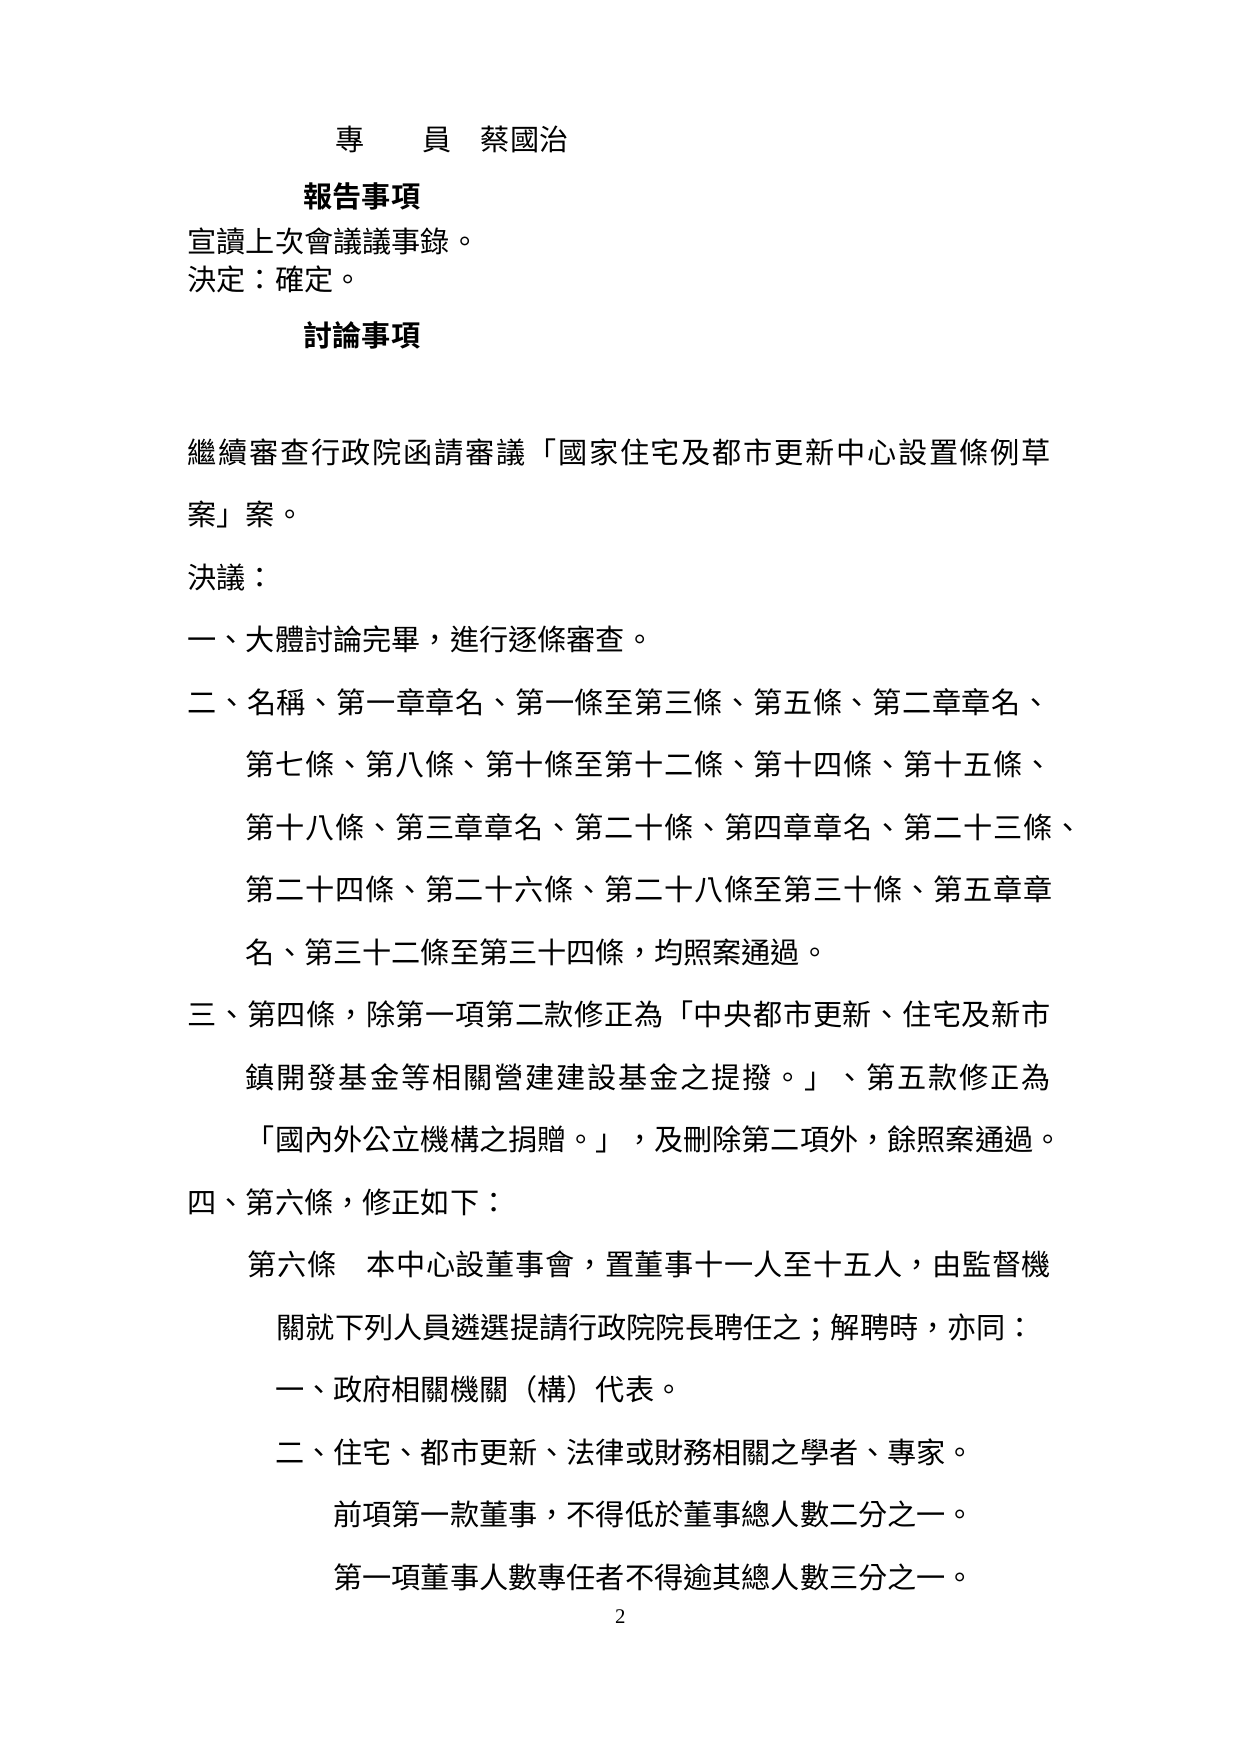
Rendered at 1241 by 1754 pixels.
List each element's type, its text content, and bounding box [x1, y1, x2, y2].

text 宣讀上次會議議事錄。 [187, 222, 1053, 260]
text 一、大體討論完畢，進行逐條審查。 [187, 596, 1053, 659]
text 四、第六條，修正如下： [187, 1159, 1053, 1221]
text 決定：確定。 [187, 260, 1053, 297]
text 二、住宅、都市更新、法律或財務相關之學者、專家。 [275, 1409, 1053, 1471]
text 二、名稱、第一章章名、第一條至第三條、第五條、第二章章名、第七條、第八條、第十條至第十二條、第十四條、第十五條、第十八條、第三章章名、第二十條、第四章章名、第二十三條、第二十四條、第二十六條、第二十八條至第三十條、第五章章名、第三十二條至第三十四條，均照案通過。 [187, 659, 1053, 971]
text 一、政府相關機關（構）代表。 [275, 1346, 1053, 1409]
text 繼續審查行政院函請審議「國家住宅及都市更新中心設置條例草案」案。 [187, 409, 1053, 534]
text 報告事項 [187, 177, 1053, 215]
text 決議： [187, 534, 1053, 596]
text 第六條 本中心設董事會，置董事十一人至十五人，由監督機關就下列人員遴選提請行政院院長聘任之；解聘時，亦同： [247, 1221, 1053, 1346]
text 三、第四條，除第一項第二款修正為「中央都市更新、住宅及新市鎮開發基金等相關營建建設基金之提撥。」、第五款修正為「國內外公立機構之捐贈。」，及刪除第二項外，餘照案通過。 [187, 971, 1053, 1159]
text 前項第一款董事，不得低於董事總人數二分之一。 [275, 1471, 1053, 1534]
text 討論事項 [187, 316, 1053, 354]
text 第一項董事人數專任者不得逾其總人數三分之一。 [275, 1534, 1053, 1596]
text 專 員 蔡國治 [187, 96, 1053, 159]
